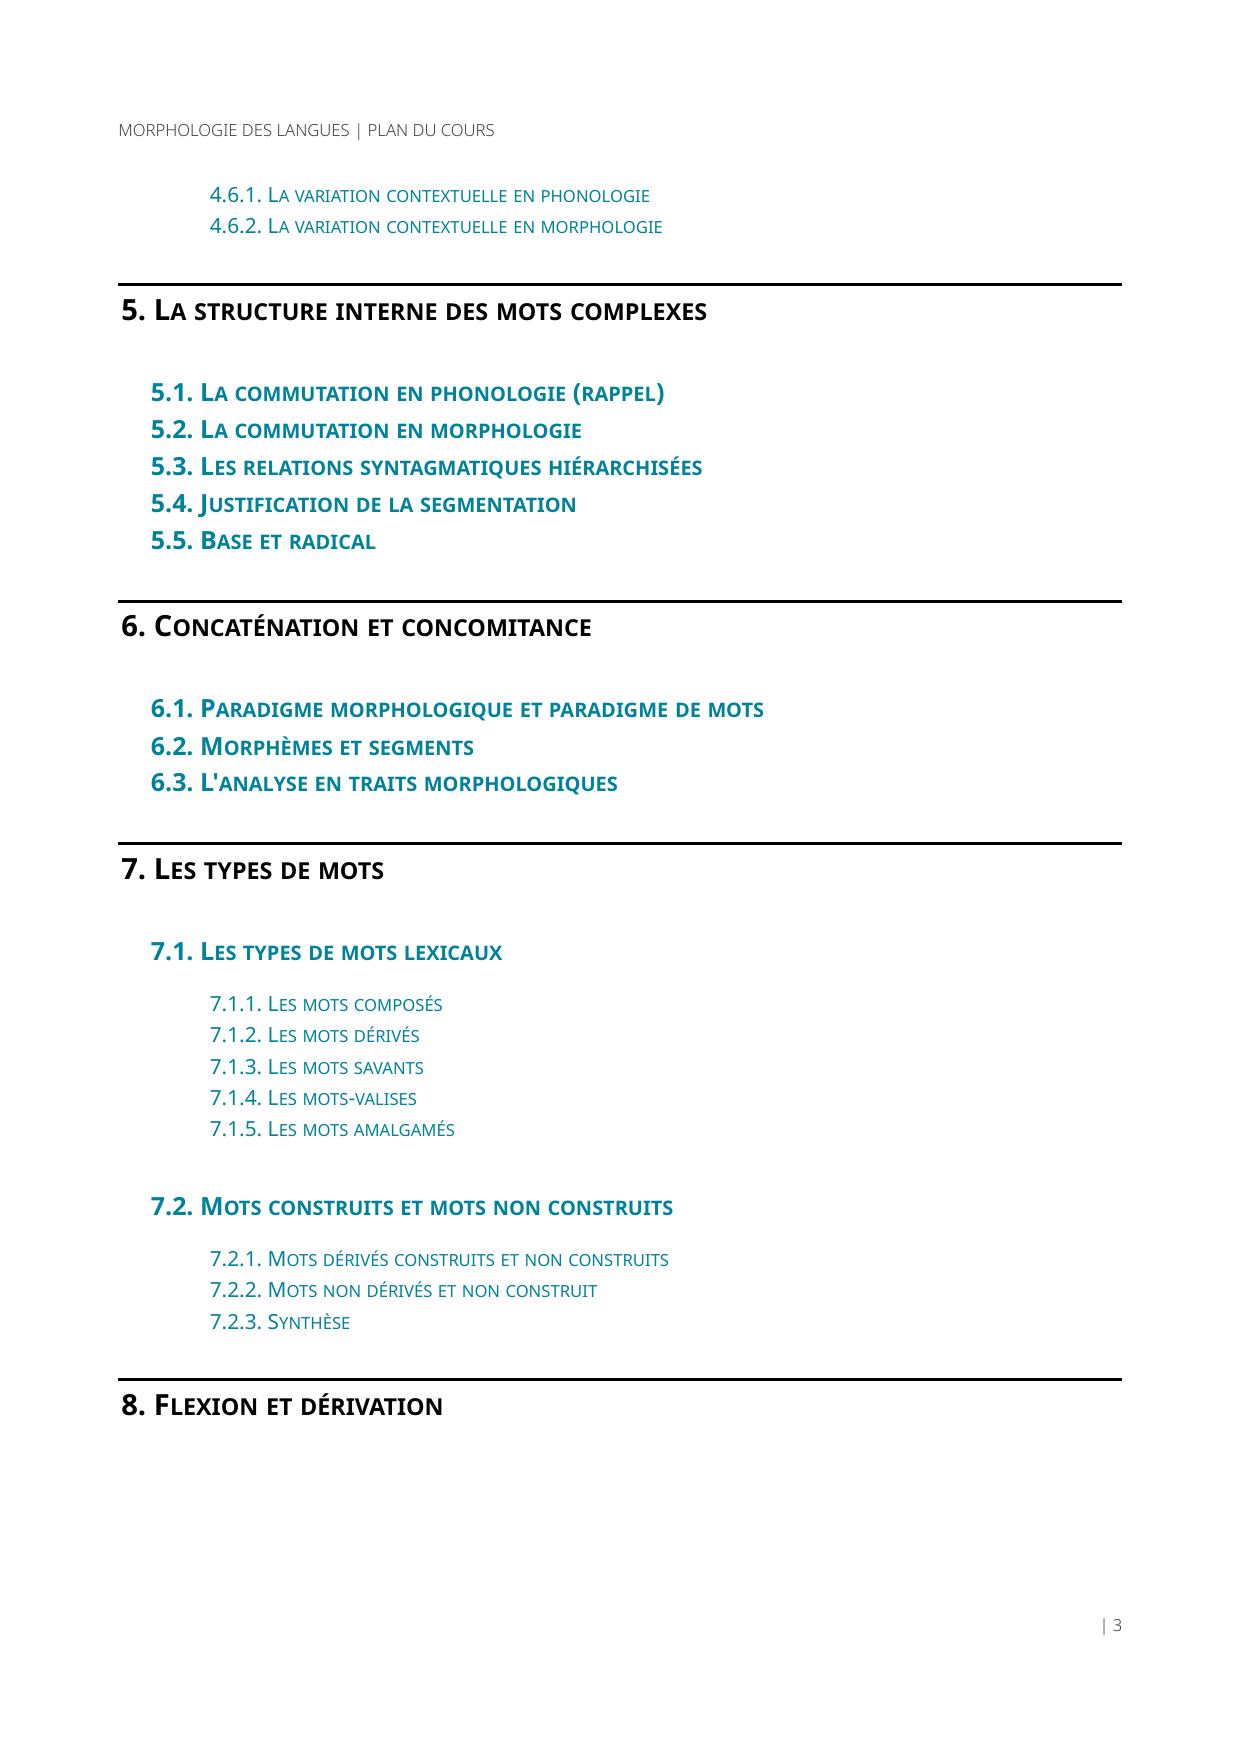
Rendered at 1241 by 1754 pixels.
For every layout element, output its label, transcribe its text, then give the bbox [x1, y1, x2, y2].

subtitle La variation contextuelle en phonologie [207, 177, 1078, 208]
subtitle Les relations syntagmatiques hiérarchisées [148, 446, 1093, 482]
subtitle Concaténation et concomitance [118, 603, 1122, 648]
subtitle La variation contextuelle en morphologie [207, 208, 1078, 243]
subtitle Les mots savants [207, 1049, 1078, 1080]
subtitle Les mots amalgamés [207, 1112, 1078, 1146]
subtitle Morphèmes et segments [148, 725, 1093, 762]
subtitle Les mots composés [207, 986, 1078, 1017]
subtitle Mots dérivés construits et non construits [207, 1241, 1078, 1272]
subtitle La commutation en phonologie (rappel) [148, 372, 1093, 408]
subtitle Mots construits et mots non construits [148, 1186, 1093, 1226]
subtitle Base et radical [148, 519, 1093, 559]
subtitle Les mots dérivés [207, 1017, 1078, 1049]
subtitle Les types de mots lexicaux [148, 931, 1093, 971]
subtitle L'analyse en traits morphologiques [148, 762, 1093, 802]
subtitle La commutation en morphologie [148, 408, 1093, 446]
subtitle Mots non dérivés et non construit [207, 1272, 1078, 1304]
subtitle Synthèse [207, 1304, 1078, 1338]
subtitle Justification de la segmentation [148, 482, 1093, 519]
subtitle Paradigme morphologique et paradigme de mots [148, 688, 1093, 725]
subtitle La structure interne des mots complexes [118, 286, 1122, 331]
subtitle Les mots-valises [207, 1080, 1078, 1112]
subtitle Flexion et dérivation [118, 1381, 1122, 1427]
subtitle Les types de mots [118, 845, 1122, 891]
